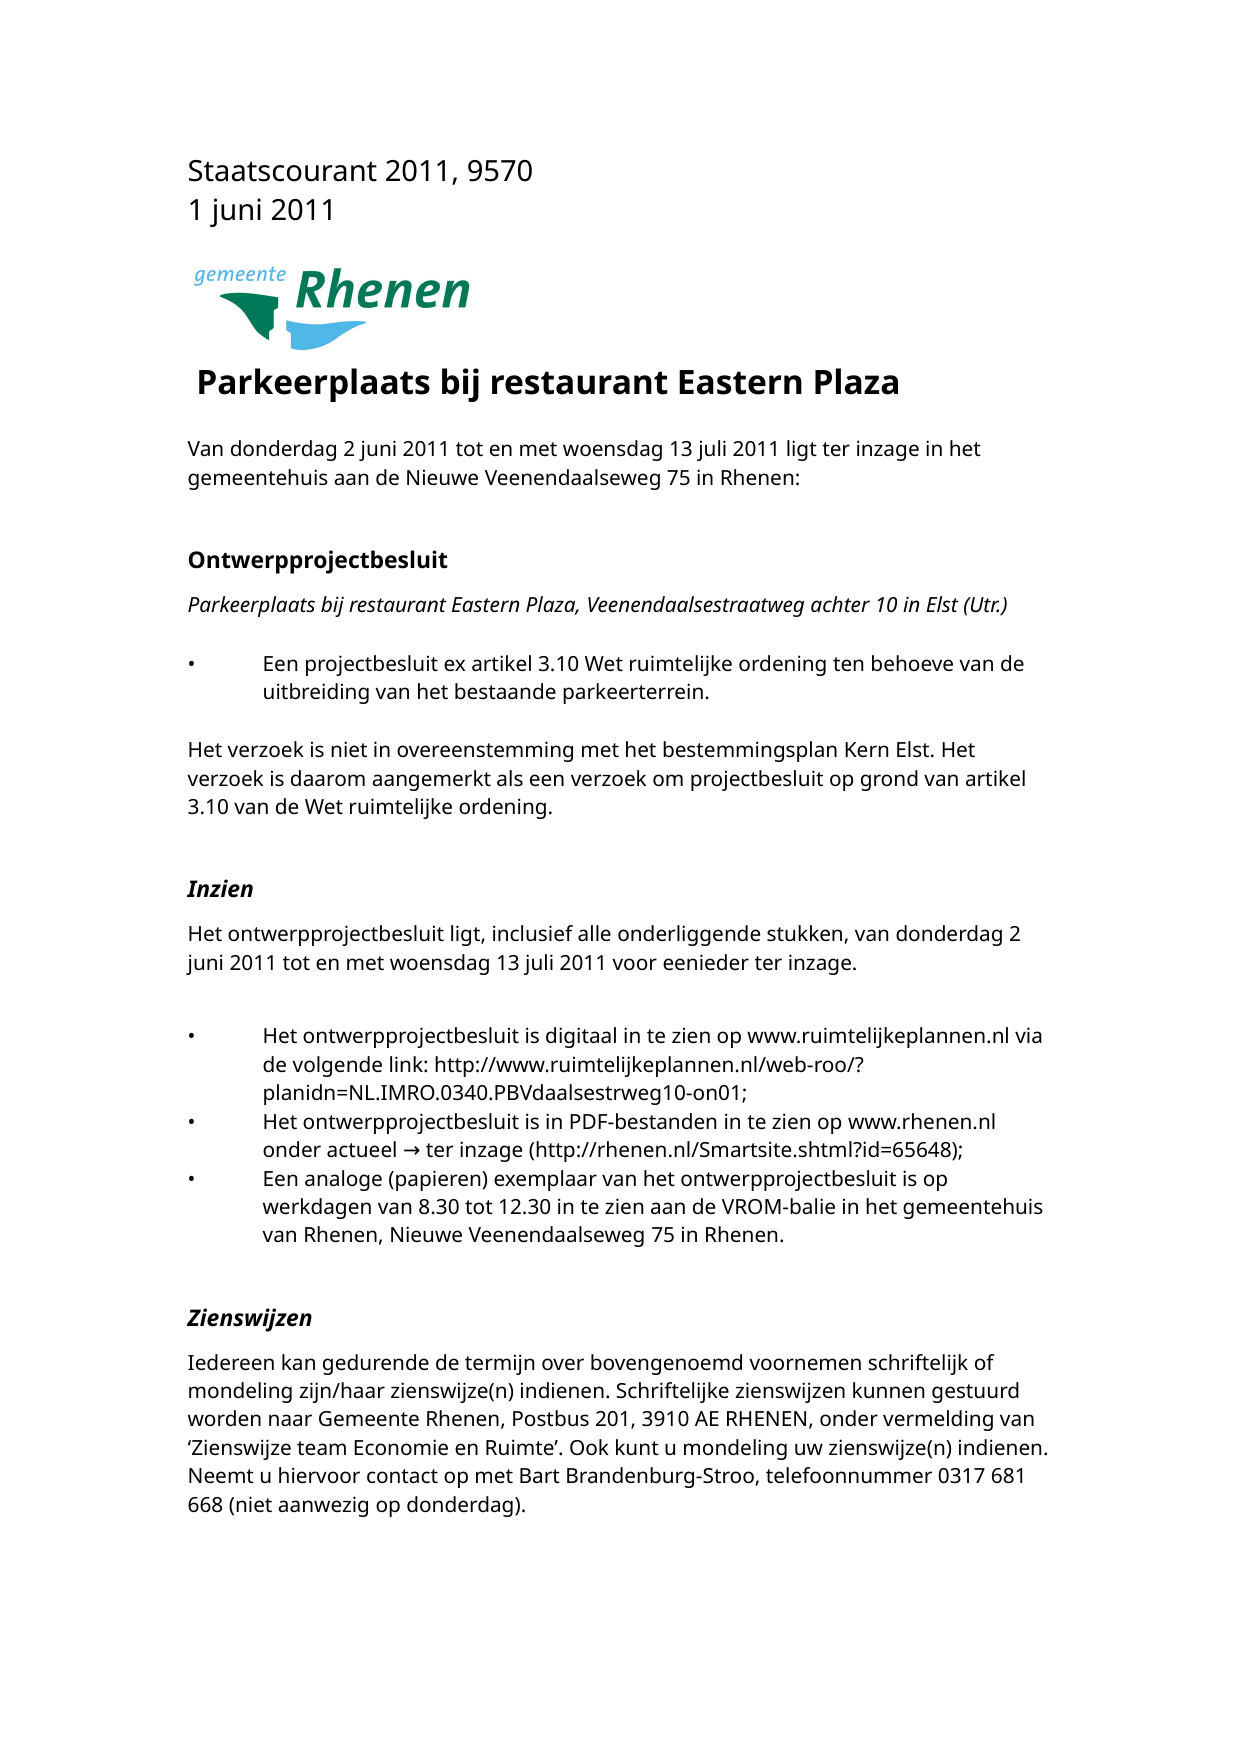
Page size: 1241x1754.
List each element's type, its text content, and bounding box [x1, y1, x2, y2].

text Staatscourant 2011, 9570 [187, 150, 1053, 190]
list Een analoge (papieren) exemplaar van het ontwerpprojectbesluit is op werkdagen van 8.30 tot 12.30 in te zien aan de VROM-balie in het gemeentehuis van Rhenen, Nieuwe Veenendaalseweg 75 in Rhenen. [187, 1164, 1053, 1249]
text Het ontwerpprojectbesluit ligt, inclusief alle onderliggende stukken, van donderdag 2 juni 2011 tot en met woensdag 13 juli 2011 voor eenieder ter inzage. [187, 919, 1053, 976]
subtitle Parkeerplaats bij restaurant Eastern Plaza [187, 271, 1053, 404]
subtitle Zienswijzen [187, 1301, 1053, 1333]
list Een projectbesluit ex artikel 3.10 Wet ruimtelijke ordening ten behoeve van de uitbreiding van het bestaande parkeerterrein. [187, 649, 1053, 706]
text Iedereen kan gedurende de termijn over bovengenoemd voornemen schriftelijk of mondeling zijn/haar zienswijze(n) indienen. Schriftelijke zienswijzen kunnen gestuurd worden naar Gemeente Rhenen, Postbus 201, 3910 AE RHENEN, onder vermelding van ‘Zienswijze team Economie en Ruimte’. Ook kunt u mondeling uw zienswijze(n) indienen. Neemt u hiervoor contact op met Bart Brandenburg-Stroo, telefoonnummer 0317 681 668 (niet aanwezig op donderdag). [187, 1348, 1053, 1518]
subtitle Ontwerpprojectbesluit [187, 544, 1053, 575]
picture [187, 258, 484, 359]
text Van donderdag 2 juni 2011 tot en met woensdag 13 juli 2011 ligt ter inzage in het gemeentehuis aan de Nieuwe Veenendaalseweg 75 in Rhenen: [187, 434, 1053, 491]
text 1 juni 2011 [187, 190, 1053, 229]
text Het verzoek is niet in overeenstemming met het bestemmingsplan Kern Elst. Het verzoek is daarom aangemerkt als een verzoek om projectbesluit op grond van artikel 3.10 van de Wet ruimtelijke ordening. [187, 736, 1053, 821]
text Parkeerplaats bij restaurant Eastern Plaza, Veenendaalsestraatweg achter 10 in Elst (Utr.) [187, 590, 1053, 619]
subtitle Inzien [187, 873, 1053, 904]
list Het ontwerpprojectbesluit is digitaal in te zien op www.ruimtelijkeplannen.nl via de volgende link: http://www.ruimtelijkeplannen.nl/web-roo/?planidn=NL.IMRO.0340.PBVdaalsestrweg10-on01; [187, 1021, 1053, 1107]
list Het ontwerpprojectbesluit is in PDF-bestanden in te zien op www.rhenen.nl onder actueel → ter inzage (http://rhenen.nl/Smartsite.shtml?id=65648); [187, 1107, 1053, 1164]
